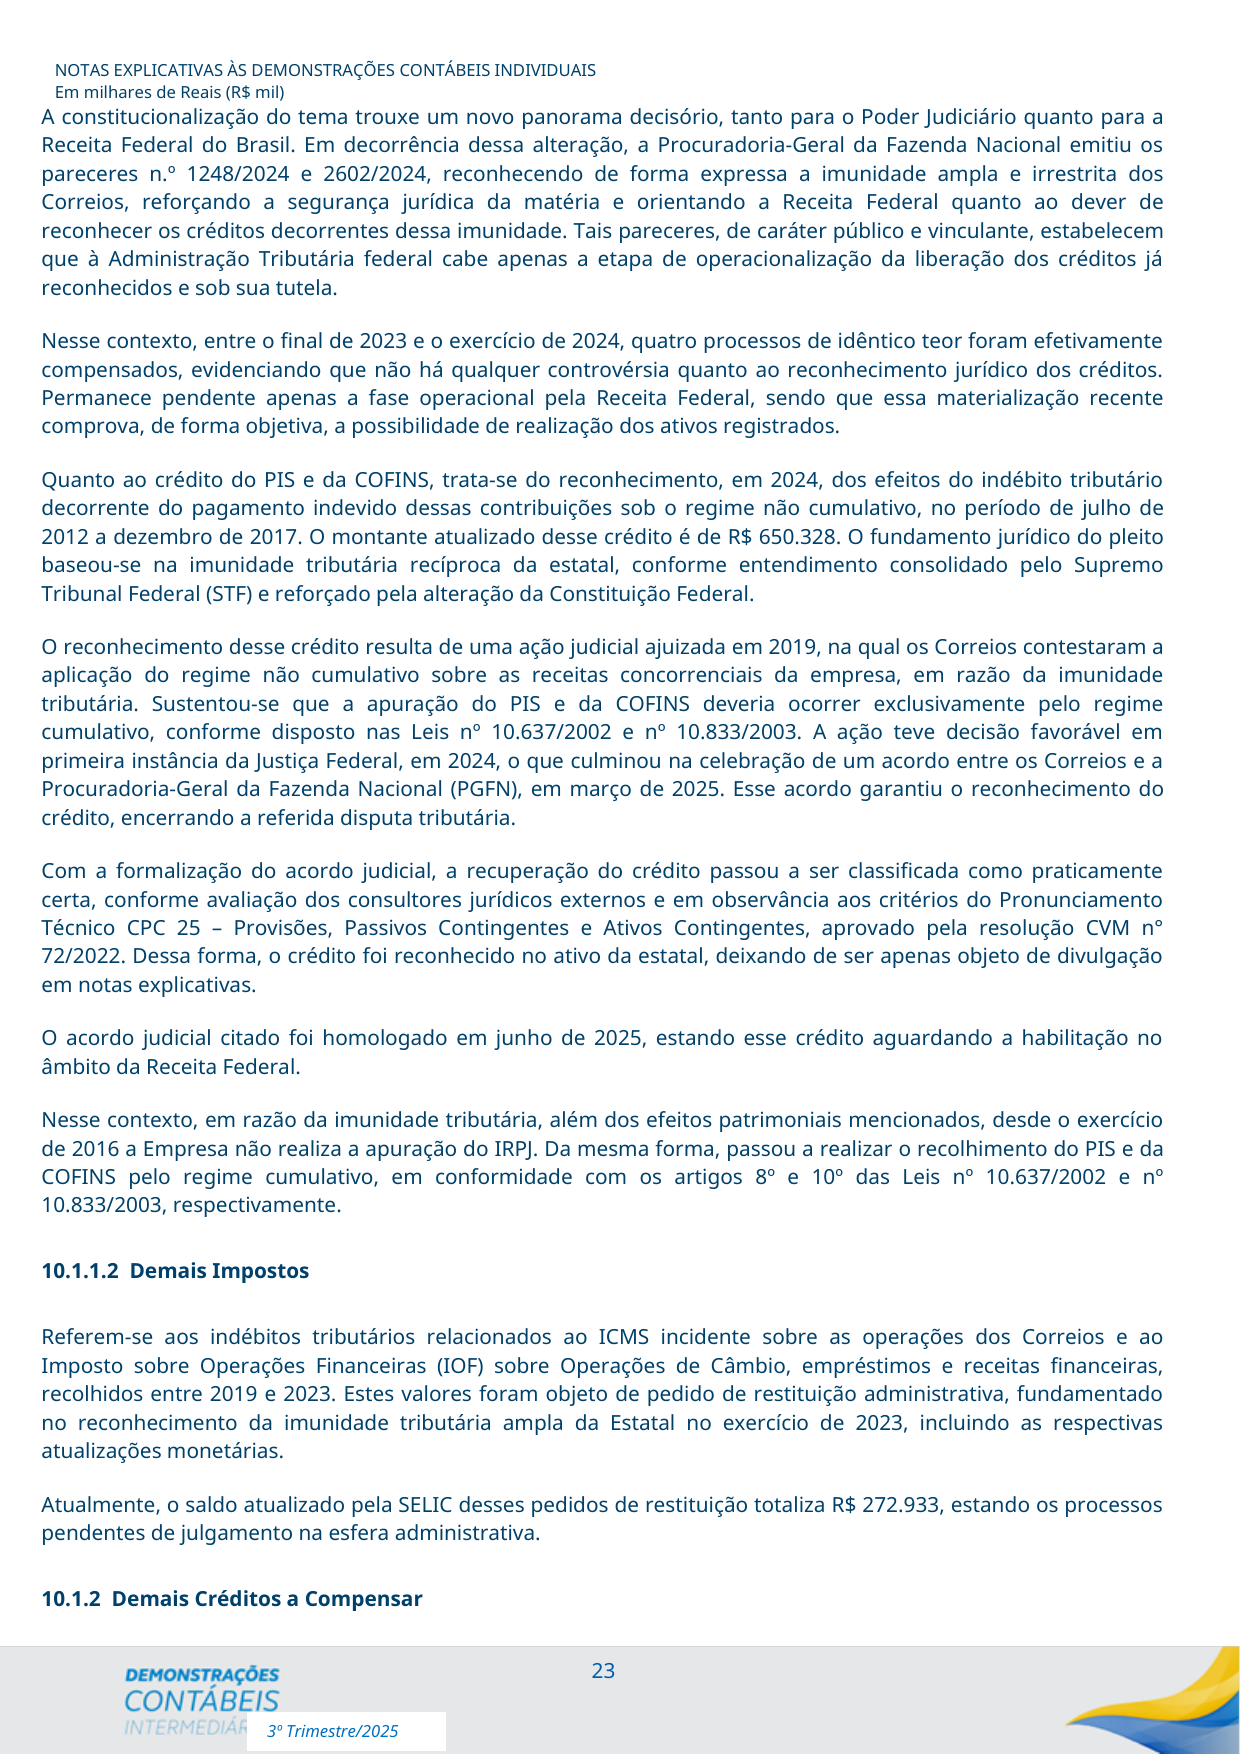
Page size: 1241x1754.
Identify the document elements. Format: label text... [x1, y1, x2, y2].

text O acordo judicial citado foi homologado em junho de 2025, estando esse crédito aguardando a habilitação no âmbito da Receita Federal. [41, 1023, 1165, 1080]
picture [0, 1646, 1241, 1754]
text Nesse contexto, em razão da imunidade tributária, além dos efeitos patrimoniais mencionados, desde o exercício de 2016 a Empresa não realiza a apuração do IRPJ. Da mesma forma, passou a realizar o recolhimento do PIS e da COFINS pelo regime cumulativo, em conformidade com os artigos 8º e 10º das Leis nº 10.637/2002 e nº 10.833/2003, respectivamente. [41, 1105, 1165, 1219]
text Com a formalização do acordo judicial, a recuperação do crédito passou a ser classificada como praticamente certa, conforme avaliação dos consultores jurídicos externos e em observância aos critérios do Pronunciamento Técnico CPC 25 – Provisões, Passivos Contingentes e Ativos Contingentes, aprovado pela resolução CVM n° 72/2022. Dessa forma, o crédito foi reconhecido no ativo da estatal, deixando de ser apenas objeto de divulgação em notas explicativas. [41, 856, 1165, 998]
text Atualmente, o saldo atualizado pela SELIC desses pedidos de restituição totaliza R$ 272.933, estando os processos pendentes de julgamento na esfera administrativa. [41, 1490, 1165, 1547]
text Quanto ao crédito do PIS e da COFINS, trata-se do reconhecimento, em 2024, dos efeitos do indébito tributário decorrente do pagamento indevido dessas contribuições sob o regime não cumulativo, no período de julho de 2012 a dezembro de 2017. O montante atualizado desse crédito é de R$ 650.328. O fundamento jurídico do pleito baseou-se na imunidade tributária recíproca da estatal, conforme entendimento consolidado pelo Supremo Tribunal Federal (STF) e reforçado pela alteração da Constituição Federal. [41, 465, 1165, 607]
list 10.1.2 Demais Créditos a Compensar [41, 1584, 1165, 1612]
text O reconhecimento desse crédito resulta de uma ação judicial ajuizada em 2019, na qual os Correios contestaram a aplicação do regime não cumulativo sobre as receitas concorrenciais da empresa, em razão da imunidade tributária. Sustentou-se que a apuração do PIS e da COFINS deveria ocorrer exclusivamente pelo regime cumulativo, conforme disposto nas Leis nº 10.637/2002 e nº 10.833/2003. A ação teve decisão favorável em primeira instância da Justiça Federal, em 2024, o que culminou na celebração de um acordo entre os Correios e a Procuradoria-Geral da Fazenda Nacional (PGFN), em março de 2025. Esse acordo garantiu o reconhecimento do crédito, encerrando a referida disputa tributária. [41, 632, 1165, 831]
text A constitucionalização do tema trouxe um novo panorama decisório, tanto para o Poder Judiciário quanto para a Receita Federal do Brasil. Em decorrência dessa alteração, a Procuradoria-Geral da Fazenda Nacional emitiu os pareceres n.º 1248/2024 e 2602/2024, reconhecendo de forma expressa a imunidade ampla e irrestrita dos Correios, reforçando a segurança jurídica da matéria e orientando a Receita Federal quanto ao dever de reconhecer os créditos decorrentes dessa imunidade. Tais pareceres, de caráter público e vinculante, estabelecem que à Administração Tributária federal cabe apenas a etapa de operacionalização da liberação dos créditos já reconhecidos e sob sua tutela. [41, 102, 1165, 301]
list 10.1.1.2 Demais Impostos [41, 1257, 1165, 1285]
text Referem-se aos indébitos tributários relacionados ao ICMS incidente sobre as operações dos Correios e ao Imposto sobre Operações Financeiras (IOF) sobre Operações de Câmbio, empréstimos e receitas financeiras, recolhidos entre 2019 e 2023. Estes valores foram objeto de pedido de restituição administrativa, fundamentado no reconhecimento da imunidade tributária ampla da Estatal no exercício de 2023, incluindo as respectivas atualizações monetárias. [41, 1322, 1165, 1465]
text Nesse contexto, entre o final de 2023 e o exercício de 2024, quatro processos de idêntico teor foram efetivamente compensados, evidenciando que não há qualquer controvérsia quanto ao reconhecimento jurídico dos créditos. Permanece pendente apenas a fase operacional pela Receita Federal, sendo que essa materialização recente comprova, de forma objetiva, a possibilidade de realização dos ativos registrados. [41, 326, 1165, 440]
